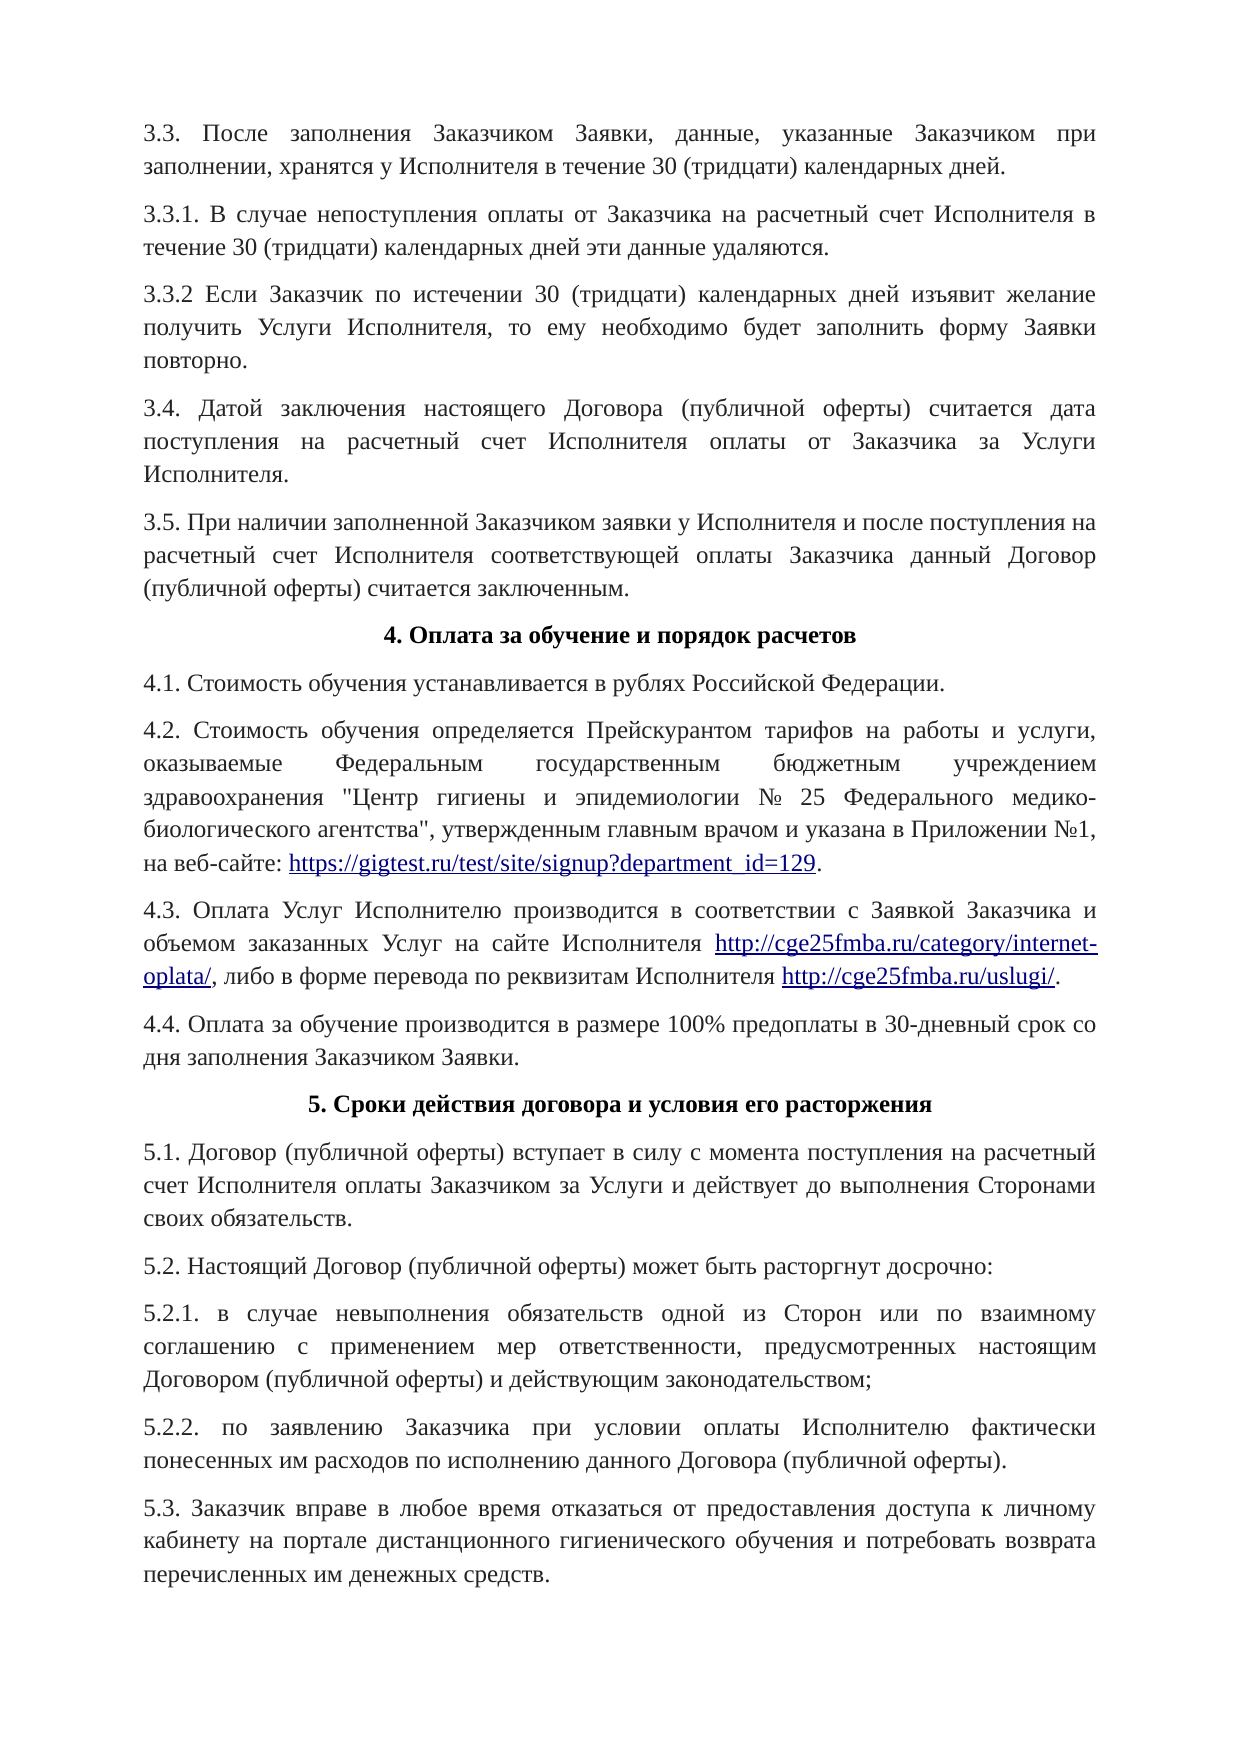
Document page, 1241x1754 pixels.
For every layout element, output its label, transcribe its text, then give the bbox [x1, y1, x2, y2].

text 5.2. Настоящий Договор (публичной оферты) может быть расторгнут досрочно: [143, 1251, 1097, 1279]
text 3.4. Датой заключения настоящего Договора (публичной оферты) считается дата поступления на расчетный счет Исполнителя оплаты от Заказчика за Услуги Исполнителя. [143, 393, 1097, 488]
text 3.5. При наличии заполненной Заказчиком заявки у Исполнителя и после поступления на расчетный счет Исполнителя соответствующей оплаты Заказчика данный Договор (публичной оферты) считается заключенным. [143, 507, 1097, 601]
text 4.4. Оплата за обучение производится в размере 100% предоплаты в 30-дневный срок со дня заполнения Заказчиком Заявки. [143, 1009, 1097, 1071]
text 5.2.2. по заявлению Заказчика при условии оплаты Исполнителю фактически понесенных им расходов по исполнению данного Договора (публичной оферты). [143, 1412, 1097, 1474]
text 5.1. Договор (публичной оферты) вступает в силу с момента поступления на расчетный счет Исполнителя оплаты Заказчиком за Услуги и действует до выполнения Сторонами своих обязательств. [143, 1137, 1097, 1232]
text 3.3.1. В случае непоступления оплаты от Заказчика на расчетный счет Исполнителя в течение 30 (тридцати) календарных дней эти данные удаляются. [143, 199, 1097, 261]
text 5. Сроки действия договора и условия его расторжения [143, 1089, 1097, 1118]
text 4.2. Стоимость обучения определяется Прейскурантом тарифов на работы и услуги, оказываемые Федеральным государственным бюджетным учреждением здравоохранения "Центр гигиены и эпидемиологии № 25 Федерального медико-биологического агентства", утвержденным главным врачом и указана в Приложении №1, на веб-сайте: https://gigtest.ru/test/site/signup?department_id=129. [143, 716, 1097, 876]
text 5.3. Заказчик вправе в любое время отказаться от предоставления доступа к личному кабинету на портале дистанционного гигиенического обучения и потребовать возврата перечисленных им денежных средств. [143, 1493, 1097, 1587]
text 4. Оплата за обучение и порядок расчетов [143, 620, 1097, 649]
text 3.3.2 Если Заказчик по истечении 30 (тридцати) календарных дней изъявит желание получить Услуги Исполнителя, то ему необходимо будет заполнить форму Заявки повторно. [143, 279, 1097, 374]
text 4.1. Стоимость обучения устанавливается в рублях Российской Федерации. [143, 668, 1097, 697]
text 3.3. После заполнения Заказчиком Заявки, данные, указанные Заказчиком при заполнении, хранятся у Исполнителя в течение 30 (тридцати) календарных дней. [143, 118, 1097, 180]
text 4.3. Оплата Услуг Исполнителю производится в соответствии с Заявкой Заказчика и объемом заказанных Услуг на сайте Исполнителя http://cge25fmba.ru/category/internet-oplata/, либо в форме перевода по реквизитам Исполнителя http://cge25fmba.ru/uslugi/. [143, 895, 1097, 990]
text 5.2.1. в случае невыполнения обязательств одной из Сторон или по взаимному соглашению с применением мер ответственности, предусмотренных настоящим Договором (публичной оферты) и действующим законодательством; [143, 1298, 1097, 1393]
